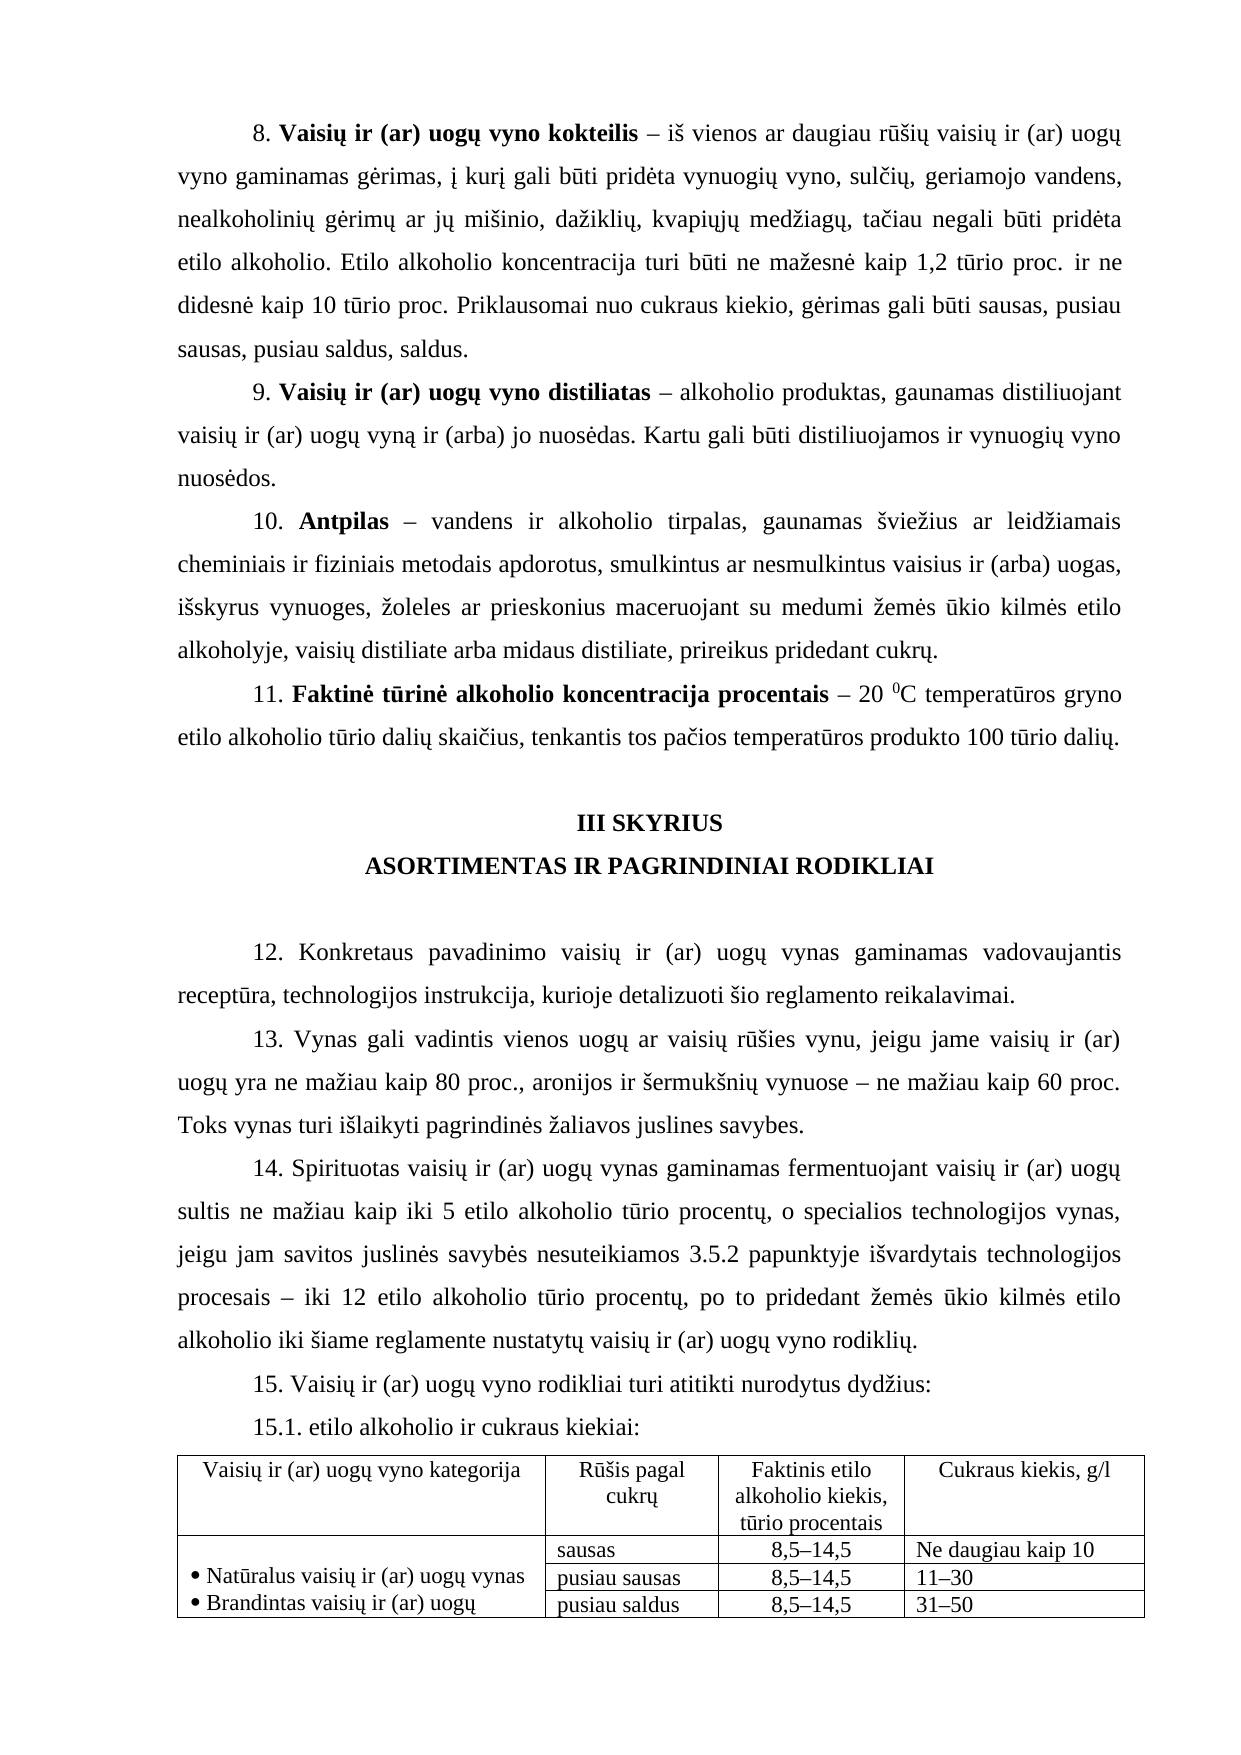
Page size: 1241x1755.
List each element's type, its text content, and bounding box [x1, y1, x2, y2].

table_cell sausas [546, 1536, 718, 1562]
table_cell 8,5–14,5 [719, 1564, 904, 1590]
text 10. Antpilas – vandens ir alkoholio tirpalas, gaunamas šviežius ar leidžiamais cheminiais ir fiziniais metodais apdorotus, smulkintus ar nesmulkintus vaisius ir (arba) uogas, išskyrus vynuoges, žoleles ar prieskonius maceruojant su medumi žemės ūkio kilmės etilo alkoholyje, vaisių distiliate arba midaus distiliate, prireikus pridedant cukrų. [177, 506, 1122, 664]
text 9. Vaisių ir (ar) uogų vyno distiliatas – alkoholio produktas, gaunamas distiliuojant vaisių ir (ar) uogų vyną ir (arba) jo nuosėdas. Kartu gali būti distiliuojamos ir vynuogių vyno nuosėdos. [177, 377, 1122, 492]
table_cell 11–30 [905, 1564, 1144, 1590]
table_cell 8,5–14,5 [719, 1591, 904, 1617]
table_cell pusiau sausas [546, 1564, 718, 1590]
text 15. Vaisių ir (ar) uogų vyno rodikliai turi atitikti nurodytus dydžius: [177, 1369, 1122, 1397]
text 8. Vaisių ir (ar) uogų vyno kokteilis – iš vienos ar daugiau rūšių vaisių ir (ar) uogų vyno gaminamas gėrimas, į kurį gali būti pridėta vynuogių vyno, sulčių, geriamojo vandens, nealkoholinių gėrimų ar jų mišinio, dažiklių, kvapiųjų medžiagų, tačiau negali būti pridėta etilo alkoholio. Etilo alkoholio koncentracija turi būti ne mažesnė kaip 1,2 tūrio proc. ir ne didesnė kaip 10 tūrio proc. Priklausomai nuo cukraus kiekio, gėrimas gali būti sausas, pusiau sausas, pusiau saldus, saldus. [177, 118, 1122, 362]
table_header Faktinis etilo alkoholio kiekis, tūrio procentais [719, 1456, 904, 1535]
text III SKYRIUS [177, 808, 1122, 837]
text 15.1. etilo alkoholio ir cukraus kiekiai: [177, 1412, 1122, 1441]
text 14. Spirituotas vaisių ir (ar) uogų vynas gaminamas fermentuojant vaisių ir (ar) uogų sultis ne mažiau kaip iki 5 etilo alkoholio tūrio procentų, o specialios technologijos vynas, jeigu jam savitos juslinės savybės nesuteikiamos 3.5.2 papunktyje išvardytais technologijos procesais – iki 12 etilo alkoholio tūrio procentų, po to pridedant žemės ūkio kilmės etilo alkoholio iki šiame reglamente nustatytų vaisių ir (ar) uogų vyno rodiklių. [177, 1153, 1122, 1354]
table_cell  Natūralus vaisių ir (ar) uogų vynas  Brandintas vaisių ir (ar) uogų [178, 1536, 545, 1617]
table_cell pusiau saldus [546, 1591, 718, 1617]
table_header Vaisių ir (ar) uogų vyno kategorija [178, 1456, 545, 1535]
table_cell 31–50 [905, 1591, 1144, 1617]
text 11. Faktinė tūrinė alkoholio koncentracija procentais – 20 0C temperatūros gryno etilo alkoholio tūrio dalių skaičius, tenkantis tos pačios temperatūros produkto 100 tūrio dalių. [177, 679, 1122, 751]
table_header Rūšis pagal cukrų [546, 1456, 718, 1535]
text ASORTIMENTAS IR PAGRINDINIAI RODIKLIAI [177, 851, 1122, 880]
table_cell 8,5–14,5 [719, 1536, 904, 1562]
text 13. Vynas gali vadintis vienos uogų ar vaisių rūšies vynu, jeigu jame vaisių ir (ar) uogų yra ne mažiau kaip 80 proc., aronijos ir šermukšnių vynuose – ne mažiau kaip 60 proc. Toks vynas turi išlaikyti pagrindinės žaliavos juslines savybes. [177, 1024, 1122, 1139]
table_cell Ne daugiau kaip 10 [905, 1536, 1144, 1562]
text 12. Konkretaus pavadinimo vaisių ir (ar) uogų vynas gaminamas vadovaujantis receptūra, technologijos instrukcija, kurioje detalizuoti šio reglamento reikalavimai. [177, 937, 1122, 1009]
table_header Cukraus kiekis, g/l [905, 1456, 1144, 1535]
